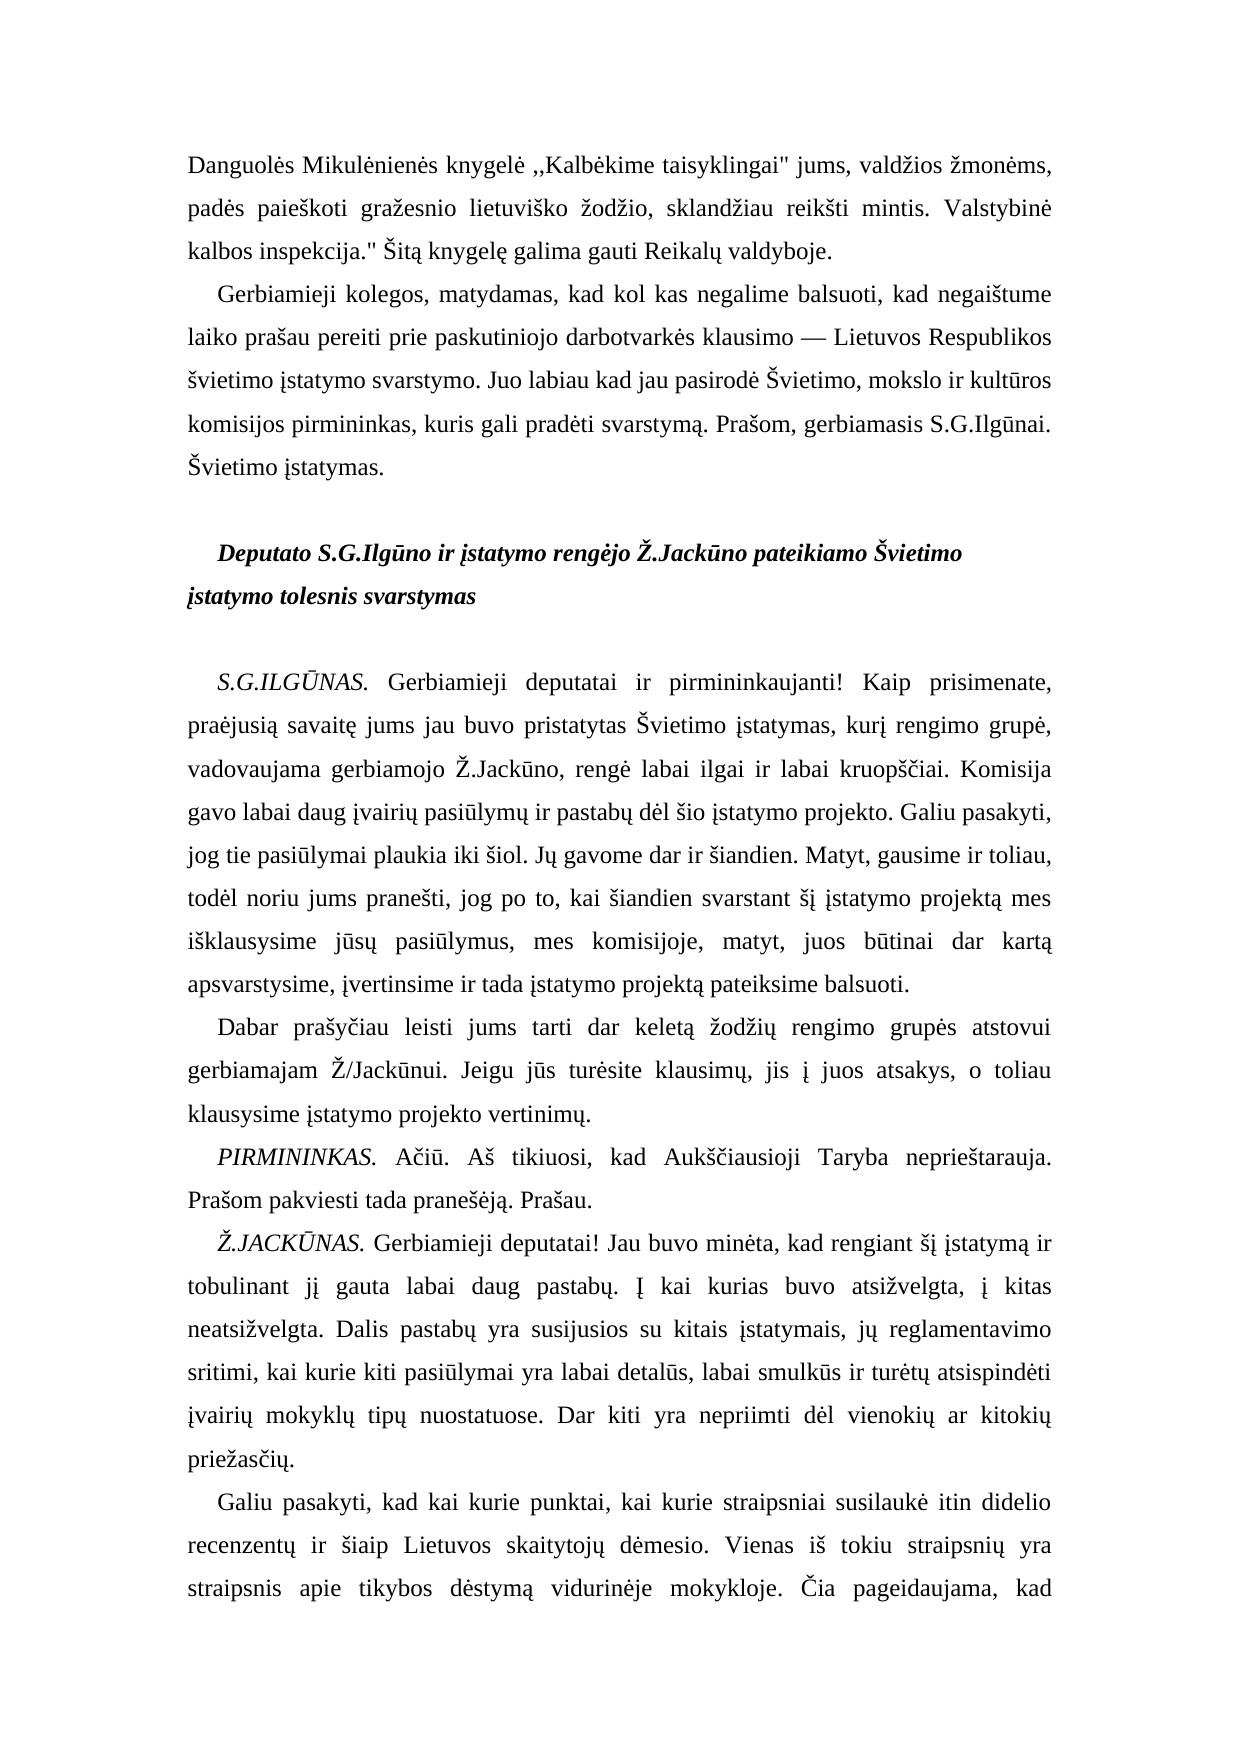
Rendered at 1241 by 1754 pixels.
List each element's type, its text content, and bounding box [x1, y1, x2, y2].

text PIRMININKAS. Ačiū. Aš tikiuosi, kad Aukščiausioji Taryba neprieštarauja. Prašom pakviesti tada pranešėją. Prašau. [187, 1142, 1053, 1214]
text Danguolės Mikulėnienės knygelė ,,Kalbėkime taisyklingai" jums, valdžios žmonėms, padės paieškoti gražesnio lietuviško žodžio, sklandžiau reikšti mintis. Valstybinė kalbos inspekcija." Šitą knygelę galima gauti Reikalų valdyboje. [187, 150, 1053, 265]
text Ž.JACKŪNAS. Gerbiamieji deputatai! Jau buvo minėta, kad rengiant šį įstatymą ir tobulinant jį gauta labai daug pastabų. Į kai kurias buvo atsižvelgta, į kitas neatsižvelgta. Dalis pastabų yra susijusios su kitais įstatymais, jų reglamentavimo sritimi, kai kurie kiti pasiūlymai yra labai detalūs, labai smulkūs ir turėtų atsispindėti įvairių mokyklų tipų nuostatuose. Dar kiti yra nepriimti dėl vienokių ar kitokių priežasčių. [187, 1228, 1053, 1472]
text S.G.ILGŪNAS. Gerbiamieji deputatai ir pirmininkaujanti! Kaip prisimenate, praėjusią savaitę jums jau buvo pristatytas Švietimo įstatymas, kurį rengimo grupė, vadovaujama gerbiamojo Ž.Jackūno, rengė labai ilgai ir labai kruopščiai. Komisija gavo labai daug įvairių pasiūlymų ir pastabų dėl šio įstatymo projekto. Galiu pasakyti, jog tie pasiūlymai plaukia iki šiol. Jų gavome dar ir šiandien. Matyt, gausime ir toliau, todėl noriu jums pranešti, jog po to, kai šiandien svarstant šį įstatymo projektą mes išklausysime jūsų pasiūlymus, mes komisijoje, matyt, juos būtinai dar kartą apsvarstysime, įvertinsime ir tada įstatymo projektą pateiksime balsuoti. [187, 667, 1053, 998]
text Gerbiamieji kolegos, matydamas, kad kol kas negalime balsuoti, kad negaištume laiko prašau pereiti prie paskutiniojo darbotvarkės klausimo — Lietuvos Respublikos švietimo įstatymo svarstymo. Juo labiau kad jau pasirodė Švietimo, mokslo ir kultūros komisijos pirmininkas, kuris gali pradėti svarstymą. Prašom, gerbiamasis S.G.Ilgūnai. Švietimo įstatymas. [187, 279, 1053, 481]
subtitle Deputato S.G.Ilgūno ir įstatymo rengėjo Ž.Jackūno pateikiamo Švietimo įstatymo tolesnis svarstymas [187, 538, 1053, 610]
text Dabar prašyčiau leisti jums tarti dar keletą žodžių rengimo grupės atstovui gerbiamajam Ž/Jackūnui. Jeigu jūs turėsite klausimų, jis į juos atsakys, o toliau klausysime įstatymo projekto vertinimų. [187, 1012, 1053, 1127]
text Galiu pasakyti, kad kai kurie punktai, kai kurie straipsniai susilaukė itin didelio recenzentų ir šiaip Lietuvos skaitytojų dėmesio. Vienas iš tokiu straipsnių yra straipsnis apie tikybos dėstymą vidurinėje mokykloje. Čia pageidaujama, kad [187, 1487, 1053, 1602]
